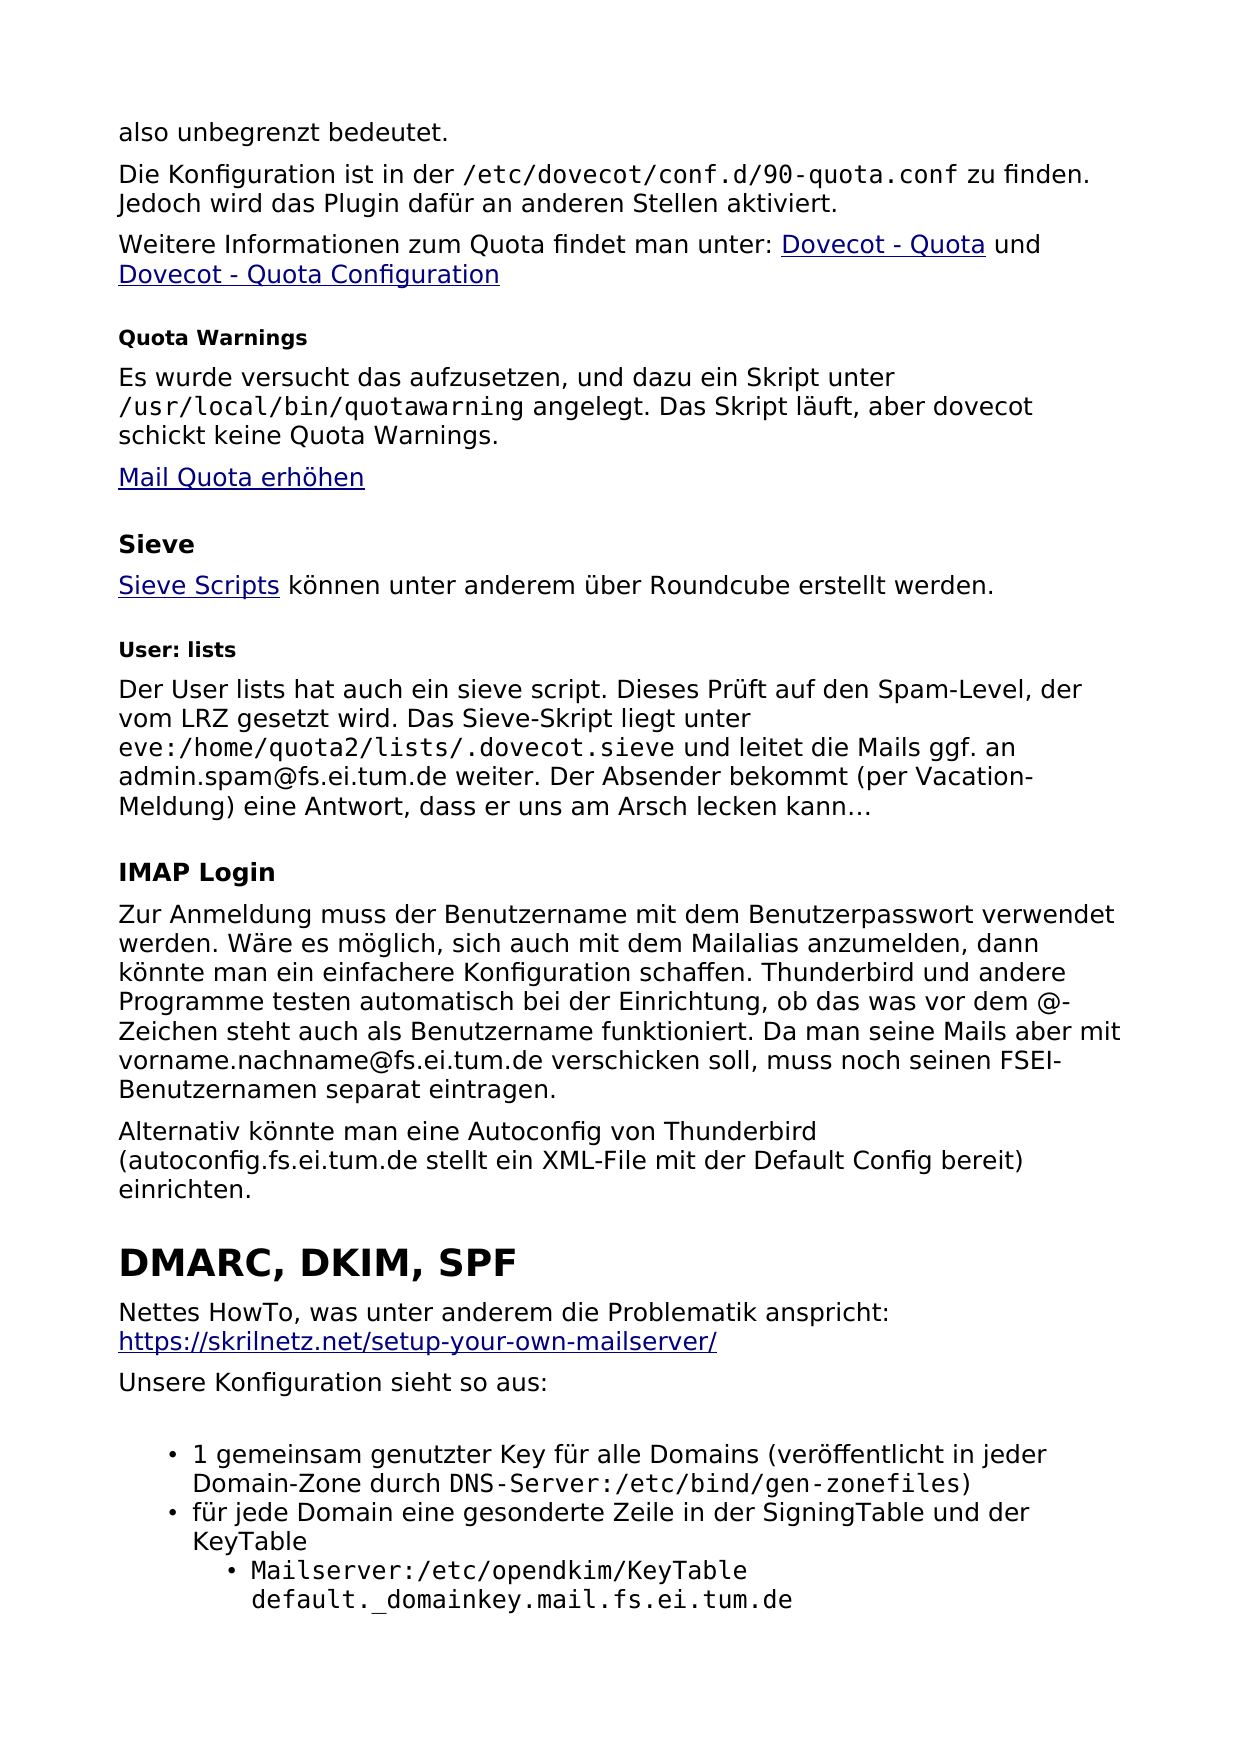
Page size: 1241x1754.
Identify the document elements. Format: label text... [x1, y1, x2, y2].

text Der User lists hat auch ein sieve script. Dieses Prüft auf den Spam-Level, der vom LRZ gesetzt wird. Das Sieve-Skript liegt unter eve:/home/quota2/lists/.dovecot.sieve und leitet die Mails ggf. an admin.spam@fs.ei.tum.de weiter. Der Absender bekommt (per Vacation-Meldung) eine Antwort, dass er uns am Arsch lecken kann… [118, 675, 1122, 821]
text Es wurde versucht das aufzusetzen, und dazu ein Skript unter /usr/local/bin/quotawarning angelegt. Das Skript läuft, aber dovecot schickt keine Quota Warnings. [118, 363, 1122, 451]
subtitle Sieve [118, 530, 1122, 559]
list für jede Domain eine gesonderte Zeile in der SigningTable und der KeyTable [177, 1498, 1122, 1556]
text Alternativ könnte man eine Autoconfig von Thunderbird (autoconfig.fs.ei.tum.de stellt ein XML-File mit der Default Config bereit) einrichten. [118, 1117, 1122, 1204]
text also unbegrenzt bedeutet. [118, 118, 1122, 147]
subtitle User: lists [118, 638, 1122, 662]
text Sieve Scripts können unter anderem über Roundcube erstellt werden. [118, 572, 1122, 601]
text Die Konfiguration ist in der /etc/dovecot/conf.d/90-quota.conf zu finden. Jedoch wird das Plugin dafür an anderen Stellen aktiviert. [118, 160, 1122, 218]
subtitle Quota Warnings [118, 326, 1122, 351]
list Mailserver:/etc/opendkim/KeyTable [236, 1556, 1122, 1586]
text Zur Anmeldung muss der Benutzername mit dem Benutzerpasswort verwendet werden. Wäre es möglich, sich auch mit dem Mailalias anzumelden, dann könnte man ein einfachere Konfiguration schaffen. Thunderbird und andere Programme testen automatisch bei der Einrichtung, ob das was vor dem @-Zeichen steht auch als Benutzername funktioniert. Da man seine Mails aber mit vorname.nachname@fs.ei.tum.de verschicken soll, muss noch seinen FSEI-Benutzernamen separat eintragen. [118, 900, 1122, 1104]
subtitle DMARC, DKIM, SPF [118, 1242, 1122, 1285]
text Weitere Informationen zum Quota findet man unter: Dovecot - Quota und Dovecot - Quota Configuration [118, 231, 1122, 289]
text Nettes HowTo, was unter anderem die Problematik anspricht: https://skrilnetz.net/setup-your-own-mailserver/ [118, 1298, 1122, 1356]
subtitle IMAP Login [118, 858, 1122, 887]
list 1 gemeinsam genutzter Key für alle Domains (veröffentlicht in jeder Domain-Zone durch DNS-Server:/etc/bind/gen-zonefiles) [177, 1440, 1122, 1498]
text Unsere Konfiguration sieht so aus: [118, 1369, 1122, 1398]
text Mail Quota erhöhen [118, 463, 1122, 492]
list default._domainkey.mail.fs.ei.tum.de [236, 1586, 1122, 1615]
